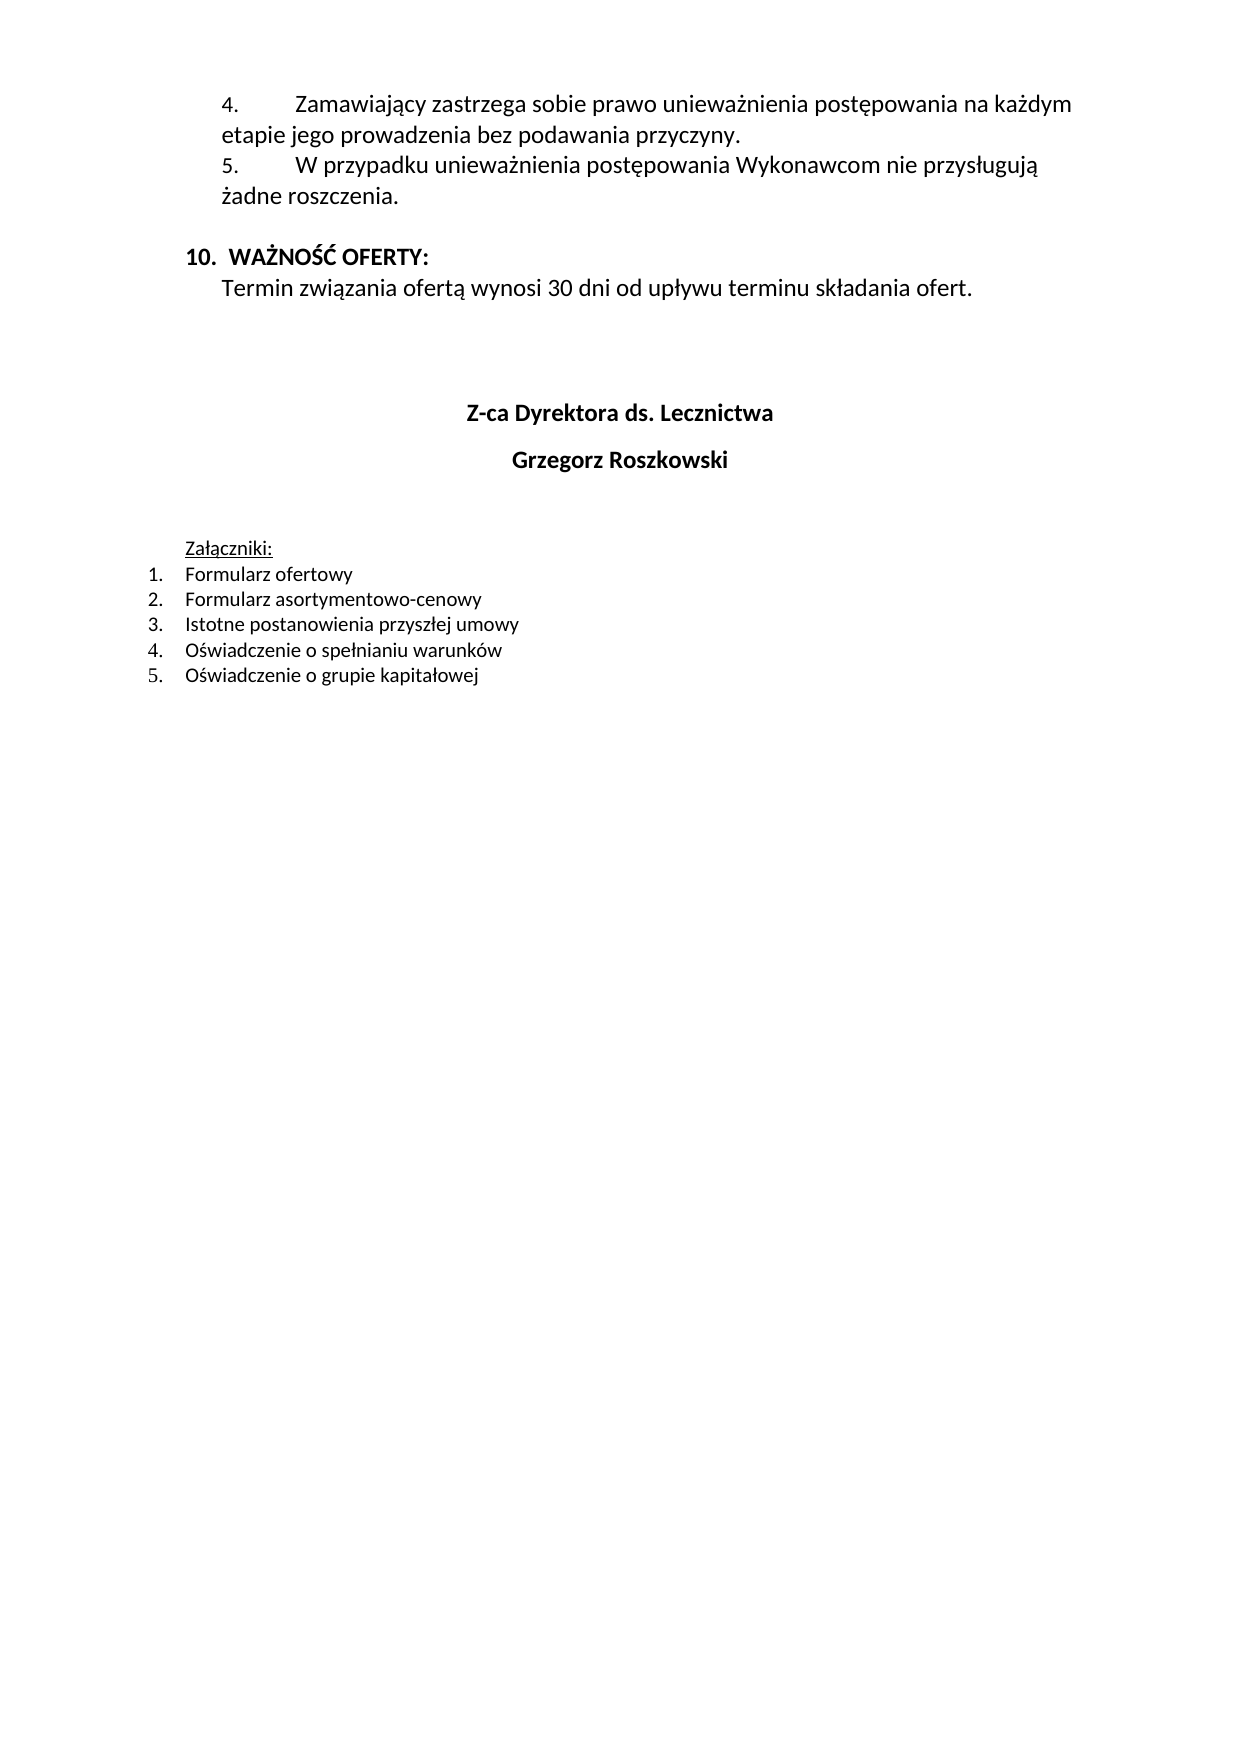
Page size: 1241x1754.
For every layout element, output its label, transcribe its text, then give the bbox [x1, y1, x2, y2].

list Oświadczenie o spełnianiu warunków [148, 637, 1093, 662]
text Termin związania ofertą wynosi 30 dni od upływu terminu składania ofert. [221, 272, 1093, 302]
list Formularz asortymentowo-cenowy [148, 586, 1093, 612]
list Zamawiający zastrzega sobie prawo unieważnienia postępowania na każdym etapie jego prowadzenia bez podawania przyczyny. [221, 89, 1093, 150]
list Formularz ofertowy [148, 561, 1093, 586]
text Grzegorz Roszkowski [148, 444, 1093, 474]
text Załączniki: [148, 535, 1093, 561]
list WAŻNOŚĆ OFERTY: [185, 241, 1093, 272]
list Istotne postanowienia przyszłej umowy [148, 612, 1093, 637]
list Oświadczenie o grupie kapitałowej [148, 662, 1093, 688]
text Z-ca Dyrektora ds. Lecznictwa [148, 397, 1093, 427]
list W przypadku unieważnienia postępowania Wykonawcom nie przysługują żadne roszczenia. [221, 150, 1093, 211]
